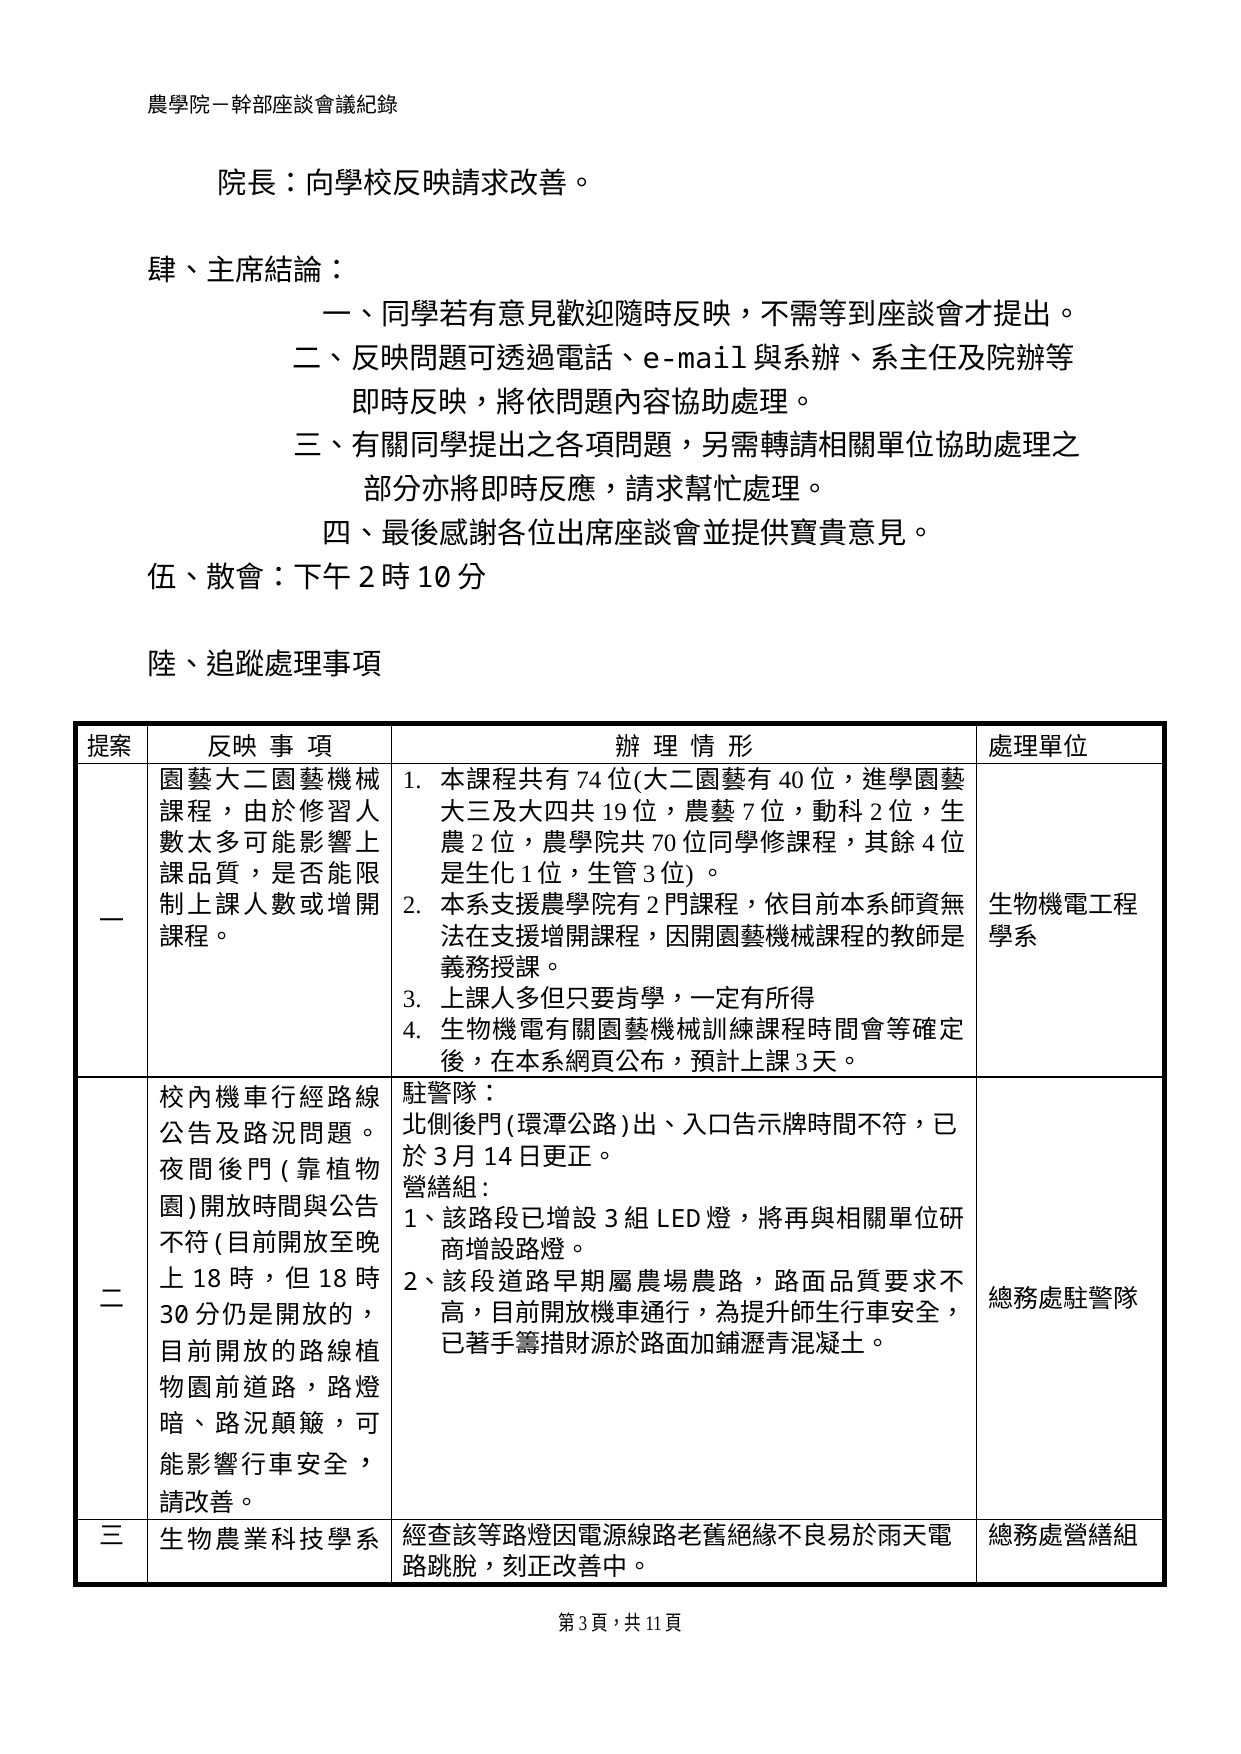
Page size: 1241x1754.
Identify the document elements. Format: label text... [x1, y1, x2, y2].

table_cell 一 [78, 764, 147, 1076]
table_header 辦 理 情 形 [392, 726, 976, 763]
text 院長：向學校反映請求改善。 [148, 158, 1092, 202]
table_cell 園藝大二園藝機械課程，由於修習人數太多可能影響上課品質，是否能限制上課人數或增開課程。 [148, 764, 391, 1076]
text 一、同學若有意見歡迎隨時反映，不需等到座談會才提出。 [148, 289, 1092, 333]
text 三、有關同學提出之各項問題，另需轉請相關單位協助處理之 [293, 421, 1092, 464]
table_cell 校內機車行經路線公告及路況問題。夜間後門(靠植物園)開放時間與公告不符(目前開放至晚上18時，但18時30分仍是開放的，目前開放的路線植物園前道路，路燈暗、路況顛簸，可能影響行車安全，請改善。 [148, 1078, 391, 1518]
table_cell 經查該等路燈因電源線路老舊絕緣不良易於雨天電路跳脫，刻正改善中。 [392, 1520, 976, 1582]
table_cell 總務處營繕組 [977, 1520, 1162, 1582]
text 伍、散會：下午2時10分 [148, 552, 1092, 596]
table_header 處理單位 [977, 726, 1162, 763]
table_cell 生物農業科技學系 [148, 1520, 391, 1582]
table_header 提案 [78, 726, 147, 763]
text 陸、追蹤處理事項 [148, 639, 1092, 683]
table_cell 三 [78, 1520, 147, 1582]
text 部分亦將即時反應，請求幫忙處理。 [293, 464, 1092, 508]
table_cell 駐警隊： 北側後門(環潭公路)出、入口告示牌時間不符，已於3月14日更正。 營繕組: 該路段已增設3組LED燈，將再與相關單位研商增設路燈。 該段道路早期屬農場農路，路面品質要求不高，目前開放機車通行，為提升師生行車安全，已著手籌措財源於路面加鋪瀝青混凝土。 [392, 1078, 976, 1518]
table_cell 本課程共有74位(大二園藝有40位，進學園藝大三及大四共19位，農藝7位，動科2位，生農2位，農學院共70位同學修課程，其餘4位是生化1位，生管3位) 。 本系支援農學院有2門課程，依目前本系師資無法在支援增開課程，因開園藝機械課程的教師是義務授課。 上課人多但只要肯學，一定有所得 生物機電有關園藝機械訓練課程時間會等確定後，在本系網頁公布，預計上課3天。 [392, 764, 976, 1076]
text 四、最後感謝各位出席座談會並提供寶貴意見。 [148, 508, 1092, 552]
table_cell 總務處駐警隊 [977, 1078, 1162, 1518]
table_header 反映 事 項 [148, 726, 391, 763]
table_cell 生物機電工程 學系 [977, 764, 1162, 1076]
table_cell 二 [78, 1078, 147, 1518]
text 肆、主席結論： [148, 246, 1092, 289]
text 二、反映問題可透過電話、e-mail與系辦、系主任及院辦等即時反映，將依問題內容協助處理。 [292, 333, 1092, 421]
